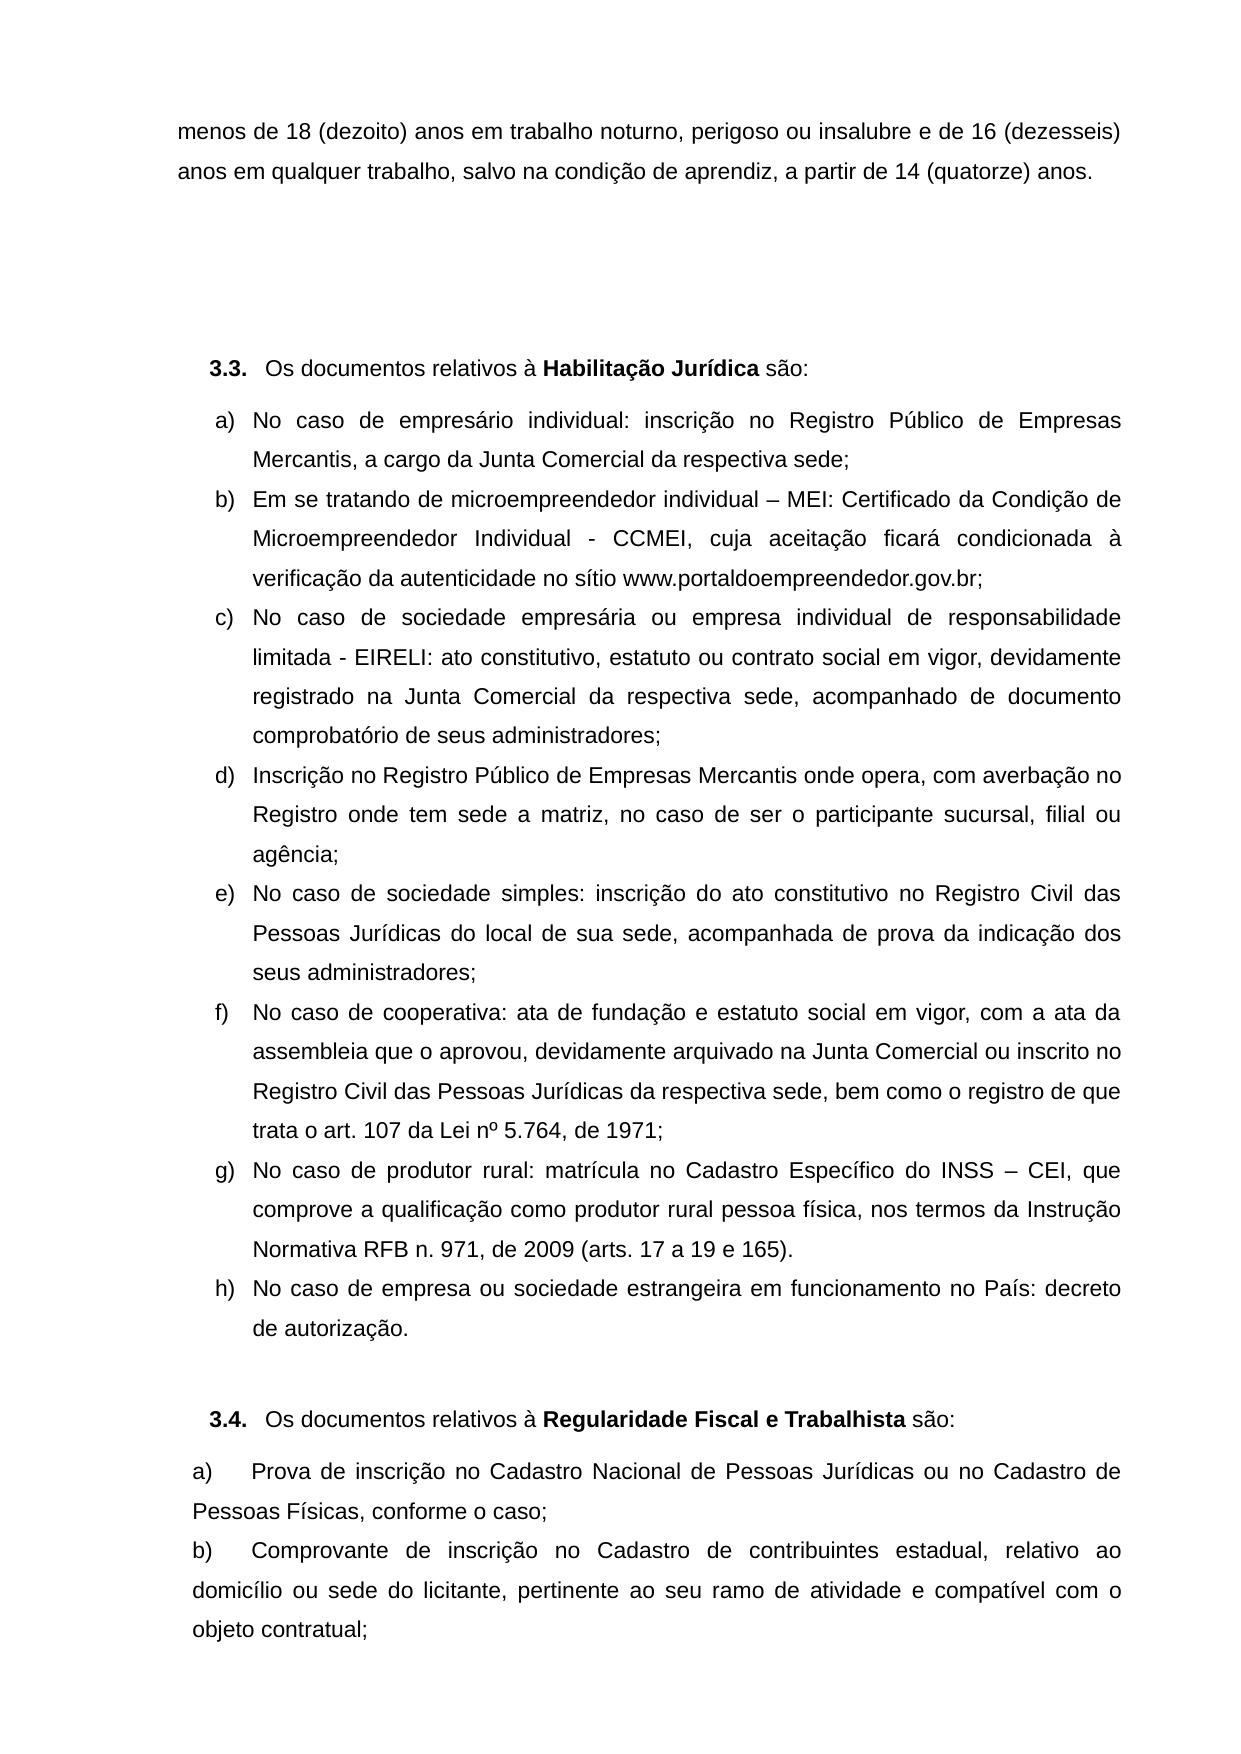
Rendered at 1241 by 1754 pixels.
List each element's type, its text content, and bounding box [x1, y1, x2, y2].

list Os documentos relativos à Regularidade Fiscal e Trabalhista são: [177, 1406, 1122, 1432]
list Inscrição no Registro Público de Empresas Mercantis onde opera, com averbação no Registro onde tem sede a matriz, no caso de ser o participante sucursal, filial ou agência; [215, 762, 1122, 867]
list No caso de empresa ou sociedade estrangeira em funcionamento no País: decreto de autorização. [215, 1275, 1122, 1341]
list menos de 18 (dezoito) anos em trabalho noturno, perigoso ou insalubre e de 16 (dezesseis) anos em qualquer trabalho, salvo na condição de aprendiz, a partir de 14 (quatorze) anos. [177, 118, 1122, 184]
list Os documentos relativos à Habilitação Jurídica são: [177, 355, 1122, 381]
list Em se tratando de microempreendedor individual – MEI: Certificado da Condição de Microempreendedor Individual - CCMEI, cuja aceitação ficará condicionada à verificação da autenticidade no sítio www.portaldoempreendedor.gov.br; [215, 486, 1122, 591]
text b) Comprovante de inscrição no Cadastro de contribuintes estadual, relativo ao domicílio ou sede do licitante, pertinente ao seu ramo de atividade e compatível com o objeto contratual; [192, 1537, 1122, 1642]
list No caso de sociedade empresária ou empresa individual de responsabilidade limitada - EIRELI: ato constitutivo, estatuto ou contrato social em vigor, devidamente registrado na Junta Comercial da respectiva sede, acompanhado de documento comprobatório de seus administradores; [215, 604, 1122, 749]
list No caso de produtor rural: matrícula no Cadastro Específico do INSS – CEI, que comprove a qualificação como produtor rural pessoa física, nos termos da Instrução Normativa RFB n. 971, de 2009 (arts. 17 a 19 e 165). [215, 1157, 1122, 1262]
list No caso de empresário individual: inscrição no Registro Público de Empresas Mercantis, a cargo da Junta Comercial da respectiva sede; [215, 407, 1122, 472]
list No caso de cooperativa: ata de fundação e estatuto social em vigor, com a ata da assembleia que o aprovou, devidamente arquivado na Junta Comercial ou inscrito no Registro Civil das Pessoas Jurídicas da respectiva sede, bem como o registro de que trata o art. 107 da Lei nº 5.764, de 1971; [215, 999, 1122, 1144]
list No caso de sociedade simples: inscrição do ato constitutivo no Registro Civil das Pessoas Jurídicas do local de sua sede, acompanhada de prova da indicação dos seus administradores; [215, 880, 1122, 986]
text a) Prova de inscrição no Cadastro Nacional de Pessoas Jurídicas ou no Cadastro de Pessoas Físicas, conforme o caso; [192, 1458, 1122, 1524]
